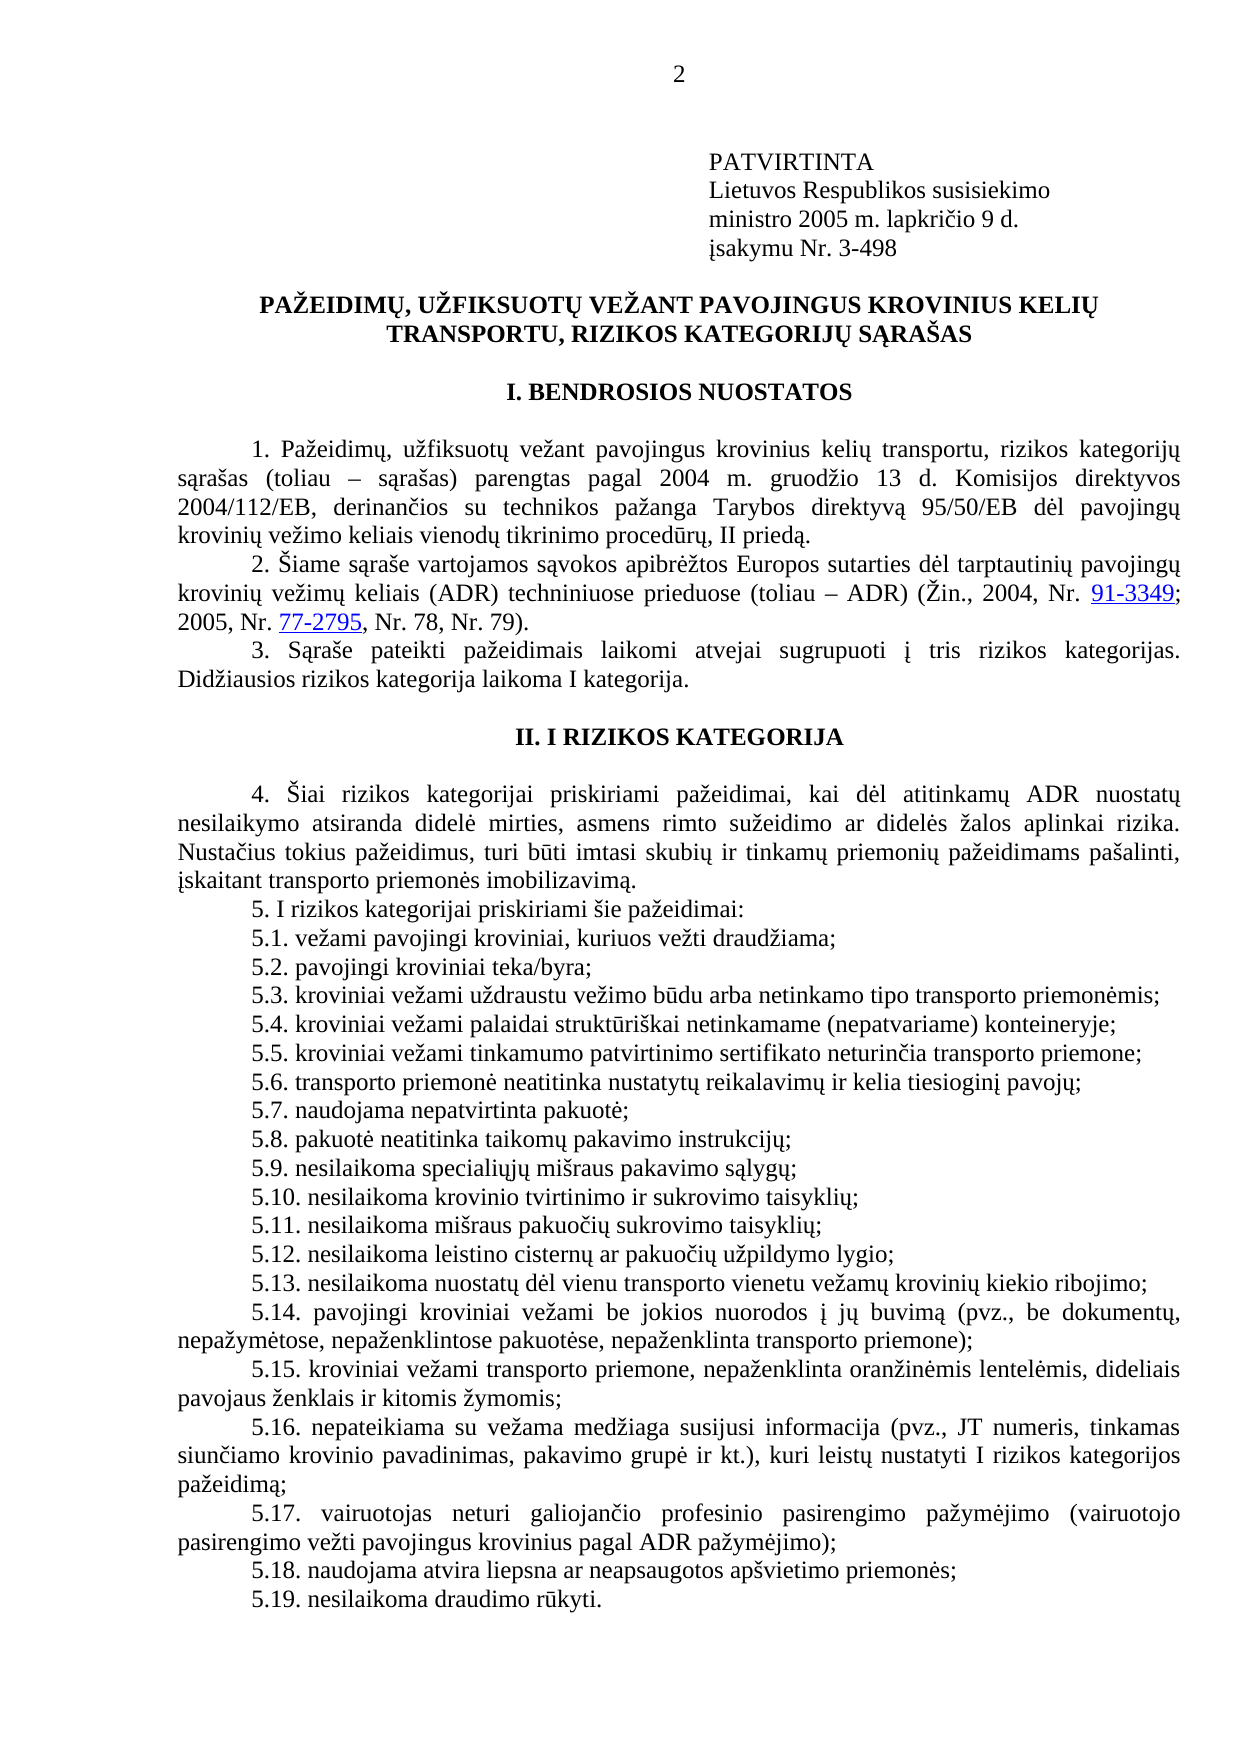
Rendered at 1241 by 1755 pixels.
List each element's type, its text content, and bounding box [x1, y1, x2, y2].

text 5.11. nesilaikoma mišraus pakuočių sukrovimo taisyklių; [177, 1211, 1181, 1239]
text Lietuvos Respublikos susisiekimo [177, 176, 1181, 204]
text PAŽEIDIMŲ, UŽFIKSUOTŲ VEŽANT PAVOJINGUS KROVINIUS KELIŲ TRANSPORTU, RIZIKOS KATEGORIJŲ SĄRAŠAS [177, 291, 1181, 348]
text įsakymu Nr. 3-498 [177, 233, 1181, 262]
text ministro 2005 m. lapkričio 9 d. [177, 204, 1181, 233]
text II. I RIZIKOS KATEGORIJA [177, 722, 1181, 751]
text 2. Šiame sąraše vartojamos sąvokos apibrėžtos Europos sutarties dėl tarptautinių pavojingų krovinių vežimų keliais (ADR) techniniuose prieduose (toliau – ADR) (Žin., 2004, Nr. 91-3349; 2005, Nr. 77-2795, Nr. 78, Nr. 79). [177, 549, 1181, 636]
text 5.16. nepateikiama su vežama medžiaga susijusi informacija (pvz., JT numeris, tinkamas siunčiamo krovinio pavadinimas, pakavimo grupė ir kt.), kuri leistų nustatyti I rizikos kategorijos pažeidimą; [177, 1412, 1181, 1498]
text 5.10. nesilaikoma krovinio tvirtinimo ir sukrovimo taisyklių; [177, 1182, 1181, 1211]
text 5.4. kroviniai vežami palaidai struktūriškai netinkamame (nepatvariame) konteineryje; [177, 1009, 1181, 1038]
text 5.18. naudojama atvira liepsna ar neapsaugotos apšvietimo priemonės; [177, 1556, 1181, 1584]
text 5.15. kroviniai vežami transporto priemone, nepaženklinta oranžinėmis lentelėmis, dideliais pavojaus ženklais ir kitomis žymomis; [177, 1354, 1181, 1412]
text 5.6. transporto priemonė neatitinka nustatytų reikalavimų ir kelia tiesioginį pavojų; [177, 1067, 1181, 1096]
text 4. Šiai rizikos kategorijai priskiriami pažeidimai, kai dėl atitinkamų ADR nuostatų nesilaikymo atsiranda didelė mirties, asmens rimto sužeidimo ar didelės žalos aplinkai rizika. Nustačius tokius pažeidimus, turi būti imtasi skubių ir tinkamų priemonių pažeidimams pašalinti, įskaitant transporto priemonės imobilizavimą. [177, 779, 1181, 894]
text 5.8. pakuotė neatitinka taikomų pakavimo instrukcijų; [177, 1124, 1181, 1153]
text 5.5. kroviniai vežami tinkamumo patvirtinimo sertifikato neturinčia transporto priemone; [177, 1038, 1181, 1067]
text 5.17. vairuotojas neturi galiojančio profesinio pasirengimo pažymėjimo (vairuotojo pasirengimo vežti pavojingus krovinius pagal ADR pažymėjimo); [177, 1498, 1181, 1556]
text 5.1. vežami pavojingi kroviniai, kuriuos vežti draudžiama; [177, 923, 1181, 952]
text 5. I rizikos kategorijai priskiriami šie pažeidimai: [177, 894, 1181, 923]
text 1. Pažeidimų, užfiksuotų vežant pavojingus krovinius kelių transportu, rizikos kategorijų sąrašas (toliau – sąrašas) parengtas pagal 2004 m. gruodžio 13 d. Komisijos direktyvos 2004/112/EB, derinančios su technikos pažanga Tarybos direktyvą 95/50/EB dėl pavojingų krovinių vežimo keliais vienodų tikrinimo procedūrų, II priedą. [177, 434, 1181, 549]
text 3. Sąraše pateikti pažeidimais laikomi atvejai sugrupuoti į tris rizikos kategorijas. Didžiausios rizikos kategorija laikoma I kategorija. [177, 636, 1181, 693]
text I. BENDROSIOS NUOSTATOS [177, 377, 1181, 406]
text 5.12. nesilaikoma leistino cisternų ar pakuočių užpildymo lygio; [177, 1239, 1181, 1268]
text PATVIRTINTA [177, 147, 1181, 176]
text 5.14. pavojingi kroviniai vežami be jokios nuorodos į jų buvimą (pvz., be dokumentų, nepažymėtose, nepaženklintose pakuotėse, nepaženklinta transporto priemone); [177, 1297, 1181, 1354]
text 5.9. nesilaikoma specialiųjų mišraus pakavimo sąlygų; [177, 1153, 1181, 1182]
text 5.19. nesilaikoma draudimo rūkyti. [177, 1584, 1181, 1613]
text 5.2. pavojingi kroviniai teka/byra; [177, 952, 1181, 981]
text 5.13. nesilaikoma nuostatų dėl vienu transporto vienetu vežamų krovinių kiekio ribojimo; [177, 1268, 1181, 1297]
text 5.3. kroviniai vežami uždraustu vežimo būdu arba netinkamo tipo transporto priemonėmis; [177, 981, 1181, 1009]
text 5.7. naudojama nepatvirtinta pakuotė; [177, 1096, 1181, 1124]
